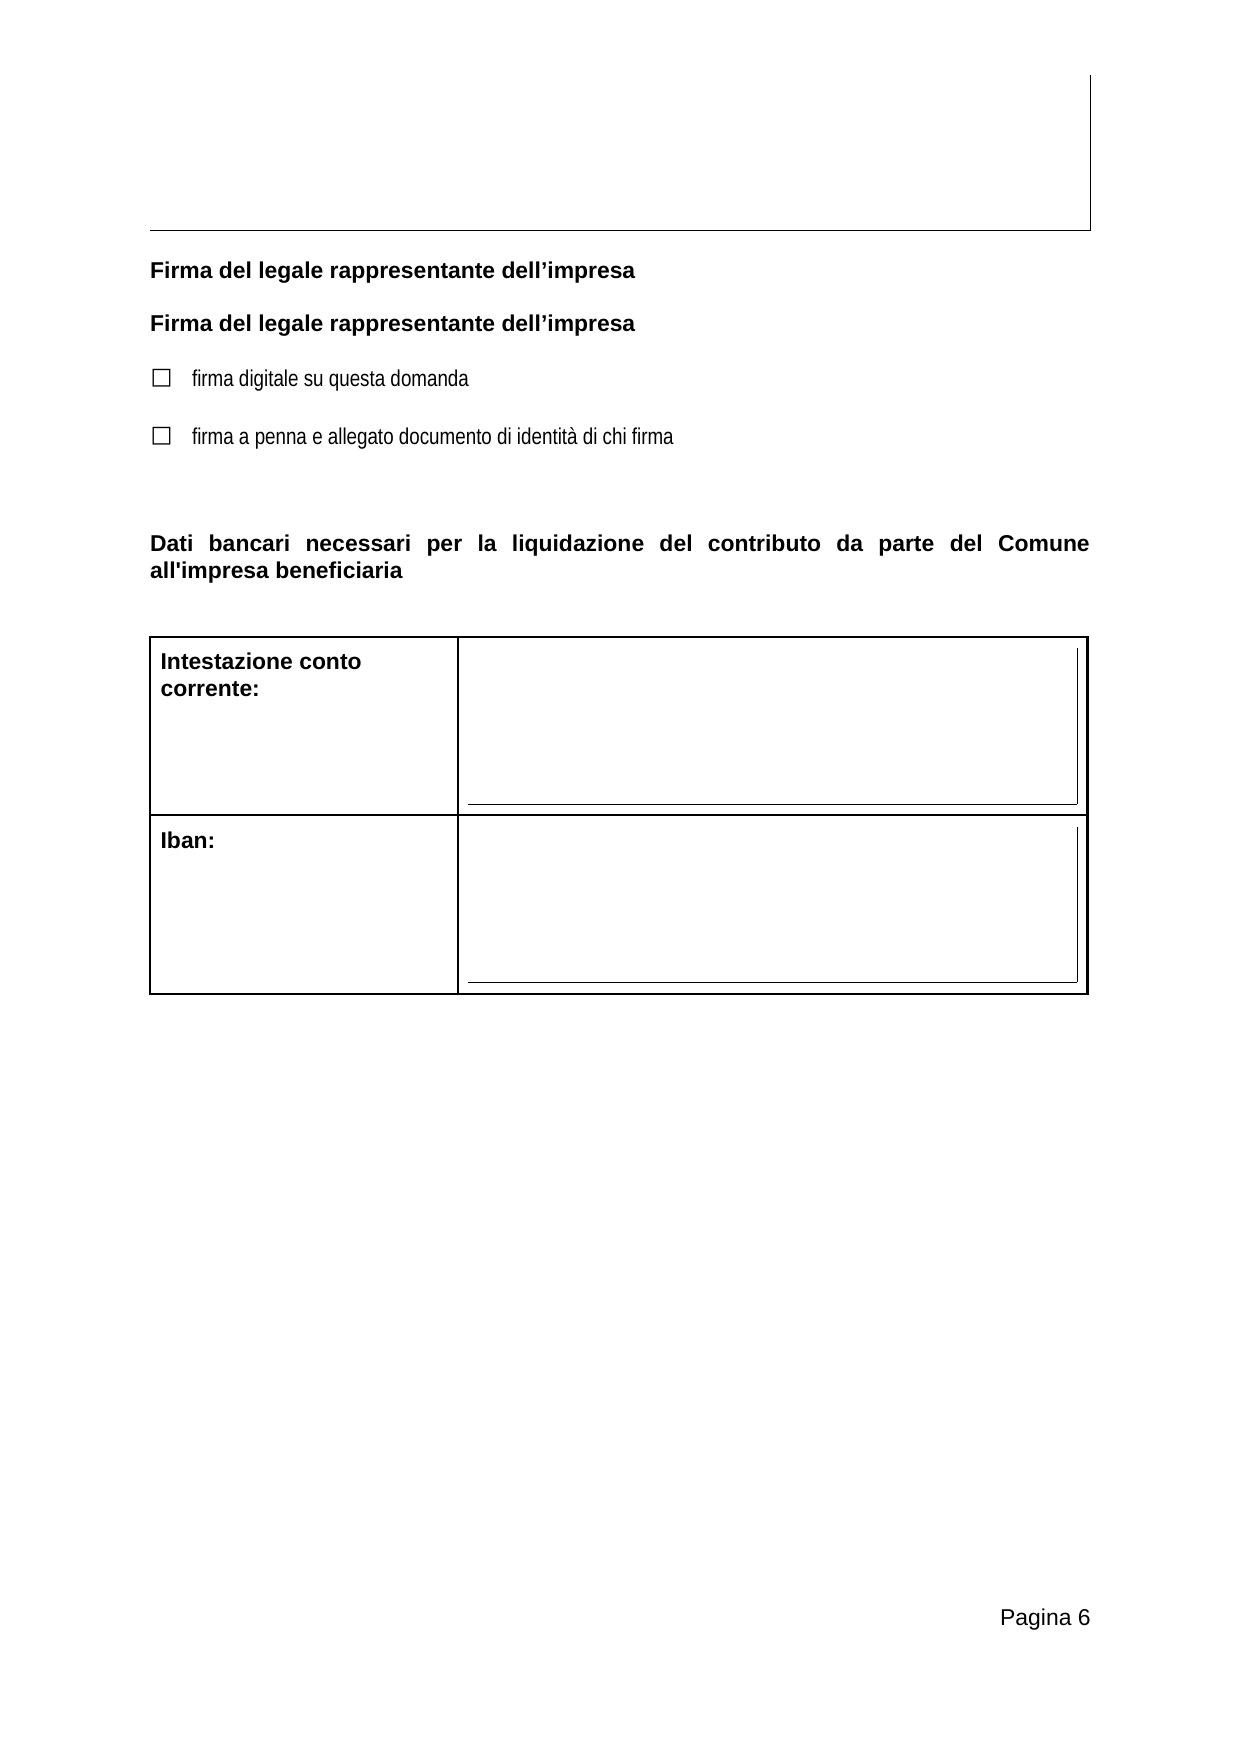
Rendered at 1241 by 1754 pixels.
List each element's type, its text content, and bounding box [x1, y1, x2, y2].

table_header Intestazione conto corrente: [151, 638, 457, 814]
text Firma del legale rappresentante dell’impresa [150, 257, 1090, 283]
text Dati bancari necessari per la liquidazione del contributo da parte del Comune all'impresa beneficiaria [150, 530, 1090, 583]
table_cell [459, 816, 1086, 992]
text ⬜ firma a penna e allegato documento di identità di chi firma [150, 420, 1090, 451]
table_header [459, 638, 1086, 814]
table_cell Iban: [151, 816, 457, 992]
text Firma del legale rappresentante dell’impresa [150, 309, 1090, 336]
text ⬜ firma digitale su questa domanda [150, 362, 1090, 393]
